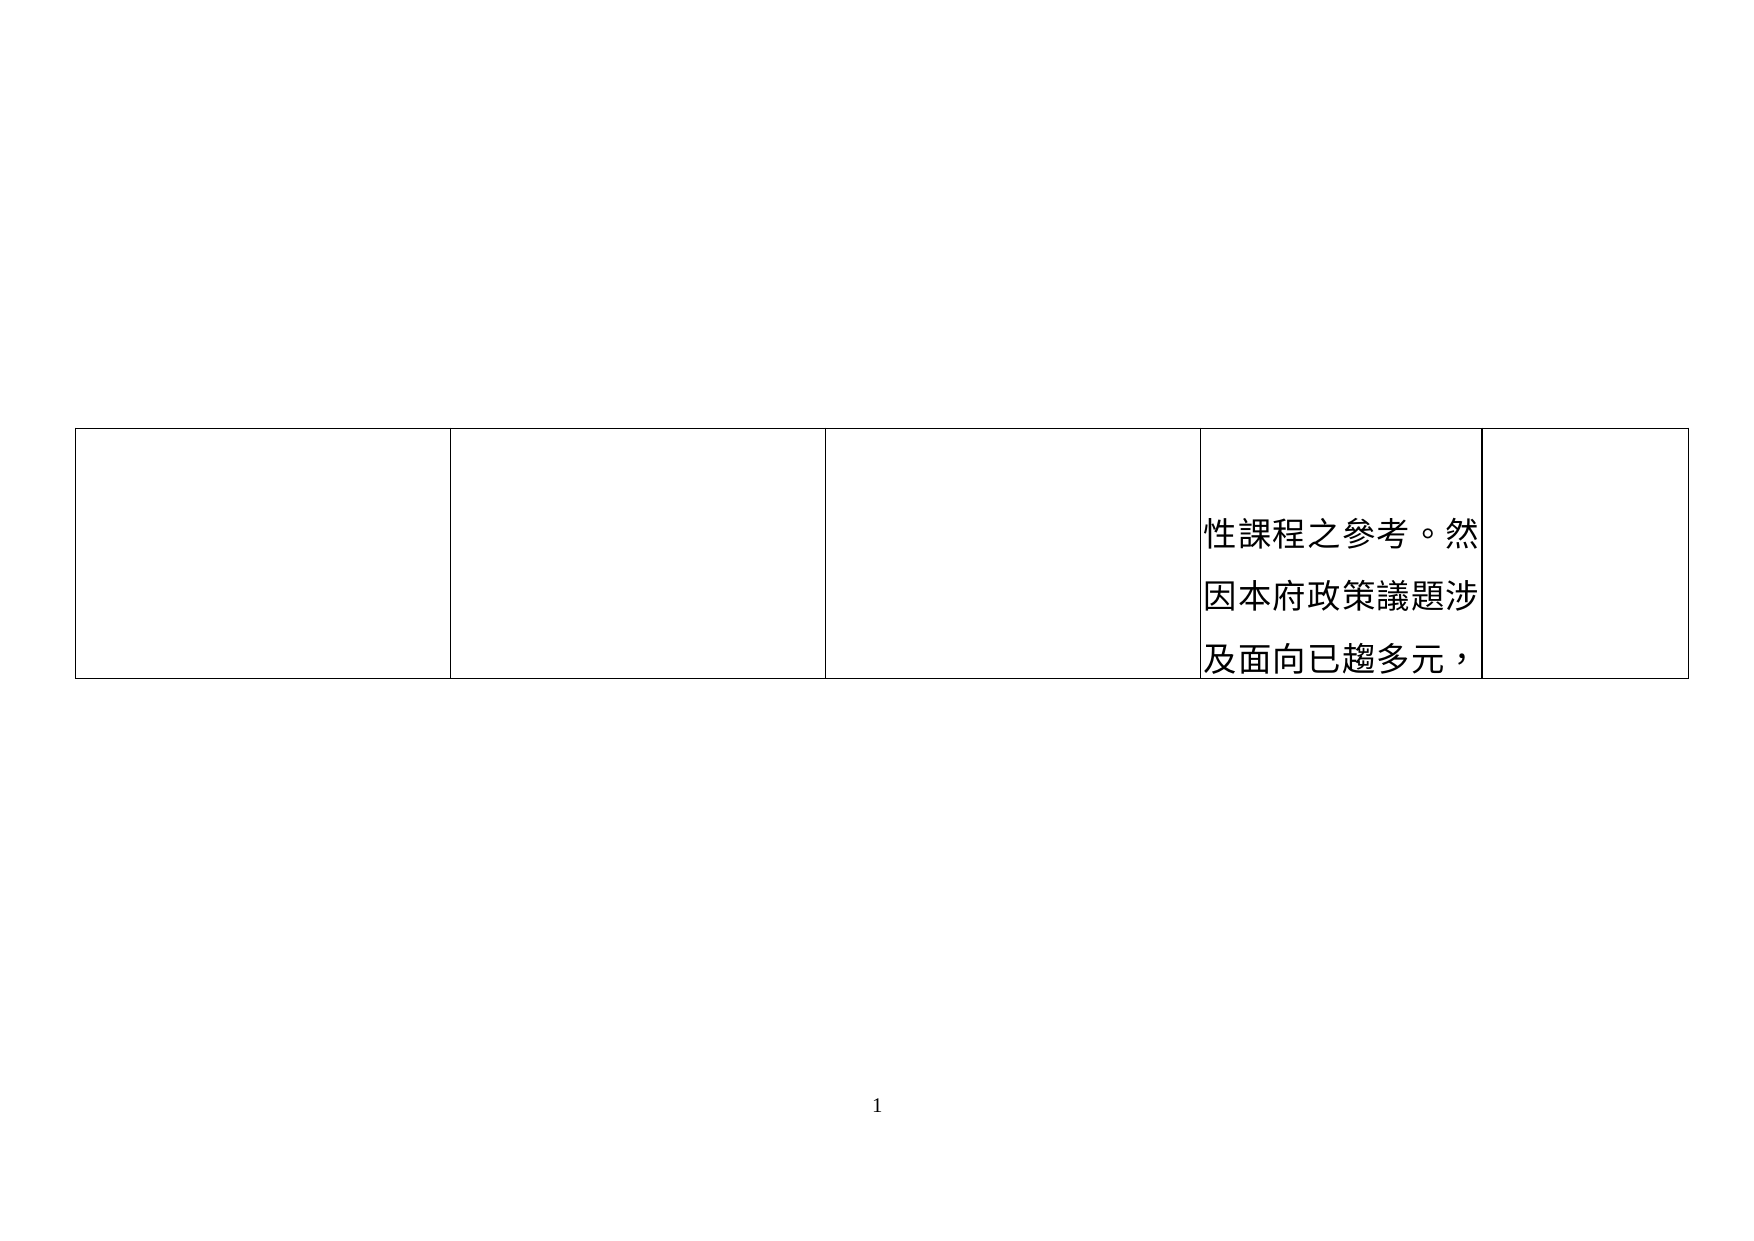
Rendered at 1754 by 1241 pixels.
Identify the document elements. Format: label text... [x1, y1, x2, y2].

table_cell [826, 429, 1200, 677]
table_cell [76, 429, 450, 677]
table_cell 性課程之參考。然因本府政策議題涉及面向已趨多元， [1201, 429, 1481, 677]
table_cell [451, 429, 825, 677]
table_cell [1483, 429, 1688, 677]
